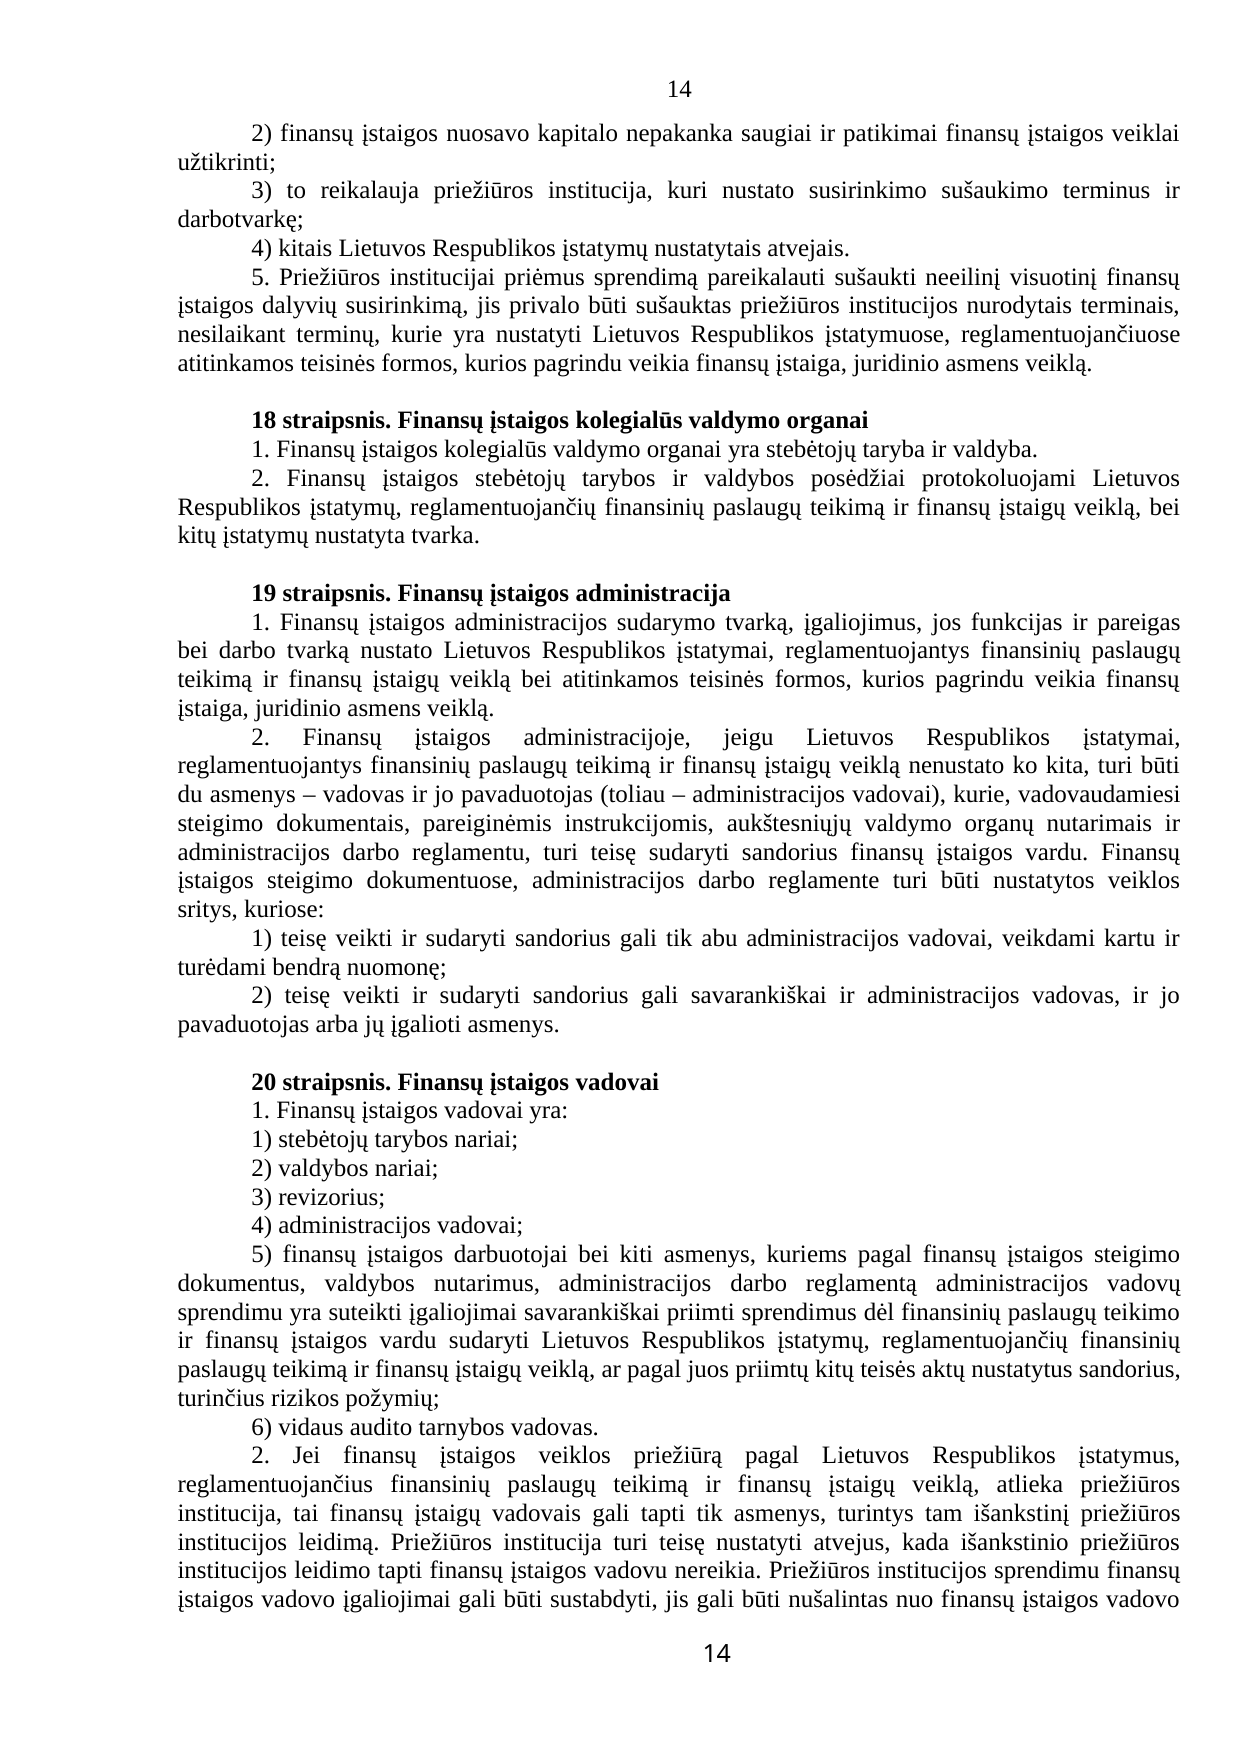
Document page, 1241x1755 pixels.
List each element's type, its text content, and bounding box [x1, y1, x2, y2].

text 19 straipsnis. Finansų įstaigos administracija [177, 578, 1181, 607]
text 5) finansų įstaigos darbuotojai bei kiti asmenys, kuriems pagal finansų įstaigos steigimo dokumentus, valdybos nutarimus, administracijos darbo reglamentą administracijos vadovų sprendimu yra suteikti įgaliojimai savarankiškai priimti sprendimus dėl finansinių paslaugų teikimo ir finansų įstaigos vardu sudaryti Lietuvos Respublikos įstatymų, reglamentuojančių finansinių paslaugų teikimą ir finansų įstaigų veiklą, ar pagal juos priimtų kitų teisės aktų nustatytus sandorius, turinčius rizikos požymių; [177, 1239, 1181, 1412]
text 18 straipsnis. Finansų įstaigos kolegialūs valdymo organai [177, 406, 1181, 434]
text 2. Jei finansų įstaigos veiklos priežiūrą pagal Lietuvos Respublikos įstatymus, reglamentuojančius finansinių paslaugų teikimą ir finansų įstaigų veiklą, atlieka priežiūros institucija, tai finansų įstaigų vadovais gali tapti tik asmenys, turintys tam išankstinį priežiūros institucijos leidimą. Priežiūros institucija turi teisę nustatyti atvejus, kada išankstinio priežiūros institucijos leidimo tapti finansų įstaigos vadovu nereikia. Priežiūros institucijos sprendimu finansų įstaigos vadovo įgaliojimai gali būti sustabdyti, jis gali būti nušalintas nuo finansų įstaigos vadovo [177, 1441, 1181, 1613]
text 2) teisę veikti ir sudaryti sandorius gali savarankiškai ir administracijos vadovas, ir jo pavaduotojas arba jų įgalioti asmenys. [177, 981, 1181, 1038]
text 2. Finansų įstaigos stebėtojų tarybos ir valdybos posėdžiai protokoluojami Lietuvos Respublikos įstatymų, reglamentuojančių finansinių paslaugų teikimą ir finansų įstaigų veiklą, bei kitų įstatymų nustatyta tvarka. [177, 463, 1181, 549]
text 3) to reikalauja priežiūros institucija, kuri nustato susirinkimo sušaukimo terminus ir darbotvarkę; [177, 176, 1181, 233]
text 4) kitais Lietuvos Respublikos įstatymų nustatytais atvejais. [177, 233, 1181, 262]
text 1) stebėtojų tarybos nariai; [177, 1124, 1181, 1153]
text 1. Finansų įstaigos vadovai yra: [177, 1096, 1181, 1124]
text 2) valdybos nariai; [177, 1153, 1181, 1182]
text 20 straipsnis. Finansų įstaigos vadovai [177, 1067, 1181, 1096]
text 2) finansų įstaigos nuosavo kapitalo nepakanka saugiai ir patikimai finansų įstaigos veiklai užtikrinti; [177, 118, 1181, 176]
text 3) revizorius; [177, 1182, 1181, 1211]
text 2. Finansų įstaigos administracijoje, jeigu Lietuvos Respublikos įstatymai, reglamentuojantys finansinių paslaugų teikimą ir finansų įstaigų veiklą nenustato ko kita, turi būti du asmenys – vadovas ir jo pavaduotojas (toliau – administracijos vadovai), kurie, vadovaudamiesi steigimo dokumentais, pareiginėmis instrukcijomis, aukštesniųjų valdymo organų nutarimais ir administracijos darbo reglamentu, turi teisę sudaryti sandorius finansų įstaigos vardu. Finansų įstaigos steigimo dokumentuose, administracijos darbo reglamente turi būti nustatytos veiklos sritys, kuriose: [177, 722, 1181, 923]
text 1) teisę veikti ir sudaryti sandorius gali tik abu administracijos vadovai, veikdami kartu ir turėdami bendrą nuomonę; [177, 923, 1181, 981]
text 1. Finansų įstaigos administracijos sudarymo tvarką, įgaliojimus, jos funkcijas ir pareigas bei darbo tvarką nustato Lietuvos Respublikos įstatymai, reglamentuojantys finansinių paslaugų teikimą ir finansų įstaigų veiklą bei atitinkamos teisinės formos, kurios pagrindu veikia finansų įstaiga, juridinio asmens veiklą. [177, 607, 1181, 722]
text 5. Priežiūros institucijai priėmus sprendimą pareikalauti sušaukti neeilinį visuotinį finansų įstaigos dalyvių susirinkimą, jis privalo būti sušauktas priežiūros institucijos nurodytais terminais, nesilaikant terminų, kurie yra nustatyti Lietuvos Respublikos įstatymuose, reglamentuojančiuose atitinkamos teisinės formos, kurios pagrindu veikia finansų įstaiga, juridinio asmens veiklą. [177, 262, 1181, 377]
text 1. Finansų įstaigos kolegialūs valdymo organai yra stebėtojų taryba ir valdyba. [177, 434, 1181, 463]
text 6) vidaus audito tarnybos vadovas. [177, 1412, 1181, 1441]
text 4) administracijos vadovai; [177, 1211, 1181, 1239]
